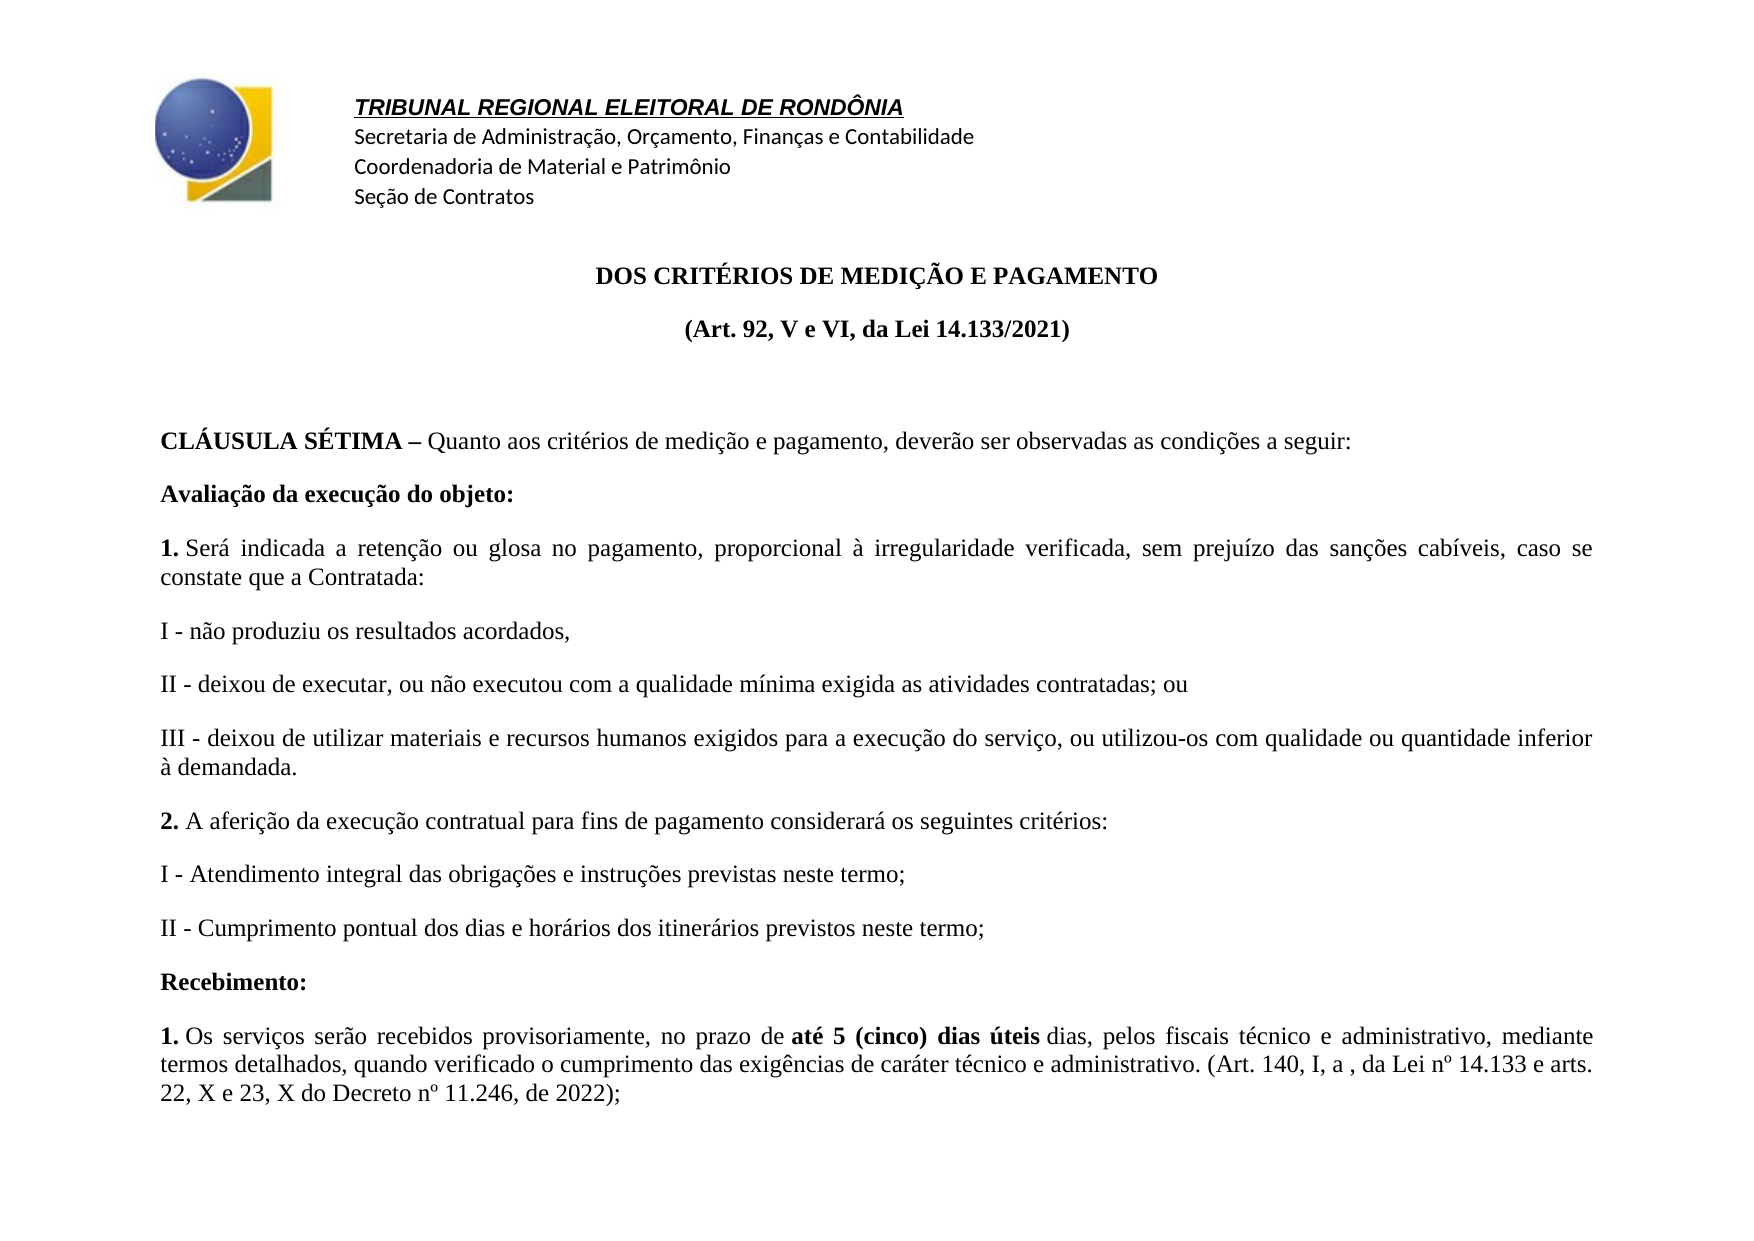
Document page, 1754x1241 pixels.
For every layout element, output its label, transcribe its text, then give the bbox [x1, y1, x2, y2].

text 2. A aferição da execução contratual para fins de pagamento considerará os seguintes critérios: [160, 806, 1594, 834]
text Avaliação da execução do objeto: [160, 479, 1594, 508]
text II - deixou de executar, ou não executou com a qualidade mínima exigida as atividades contratadas; ou [160, 669, 1594, 698]
text 1. Será indicada a retenção ou glosa no pagamento, proporcional à irregularidade verificada, sem prejuízo das sanções cabíveis, caso se constate que a Contratada: [160, 533, 1594, 591]
text (Art. 92, V e VI, da Lei 14.133/2021) [160, 314, 1594, 343]
text II - Cumprimento pontual dos dias e horários dos itinerários previstos neste termo; [160, 913, 1594, 942]
text III - deixou de utilizar materiais e recursos humanos exigidos para a execução do serviço, ou utilizou-os com qualidade ou quantidade inferior à demandada. [160, 723, 1594, 781]
text CLÁUSULA SÉTIMA – Quanto aos critérios de medição e pagamento, deverão ser observadas as condições a seguir: [160, 426, 1594, 454]
text DOS CRITÉRIOS DE MEDIÇÃO E PAGAMENTO [160, 261, 1594, 289]
text I - não produziu os resultados acordados, [160, 616, 1594, 644]
text I - Atendimento integral das obrigações e instruções previstas neste termo; [160, 859, 1594, 888]
text 1. Os serviços serão recebidos provisoriamente, no prazo de até 5 (cinco) dias úteis dias, pelos fiscais técnico e administrativo, mediante termos detalhados, quando verificado o cumprimento das exigências de caráter técnico e administrativo. (Art. 140, I, a , da Lei nº 14.133 e arts. 22, X e 23, X do Decreto nº 11.246, de 2022); [160, 1021, 1594, 1107]
text Recebimento: [160, 967, 1594, 996]
